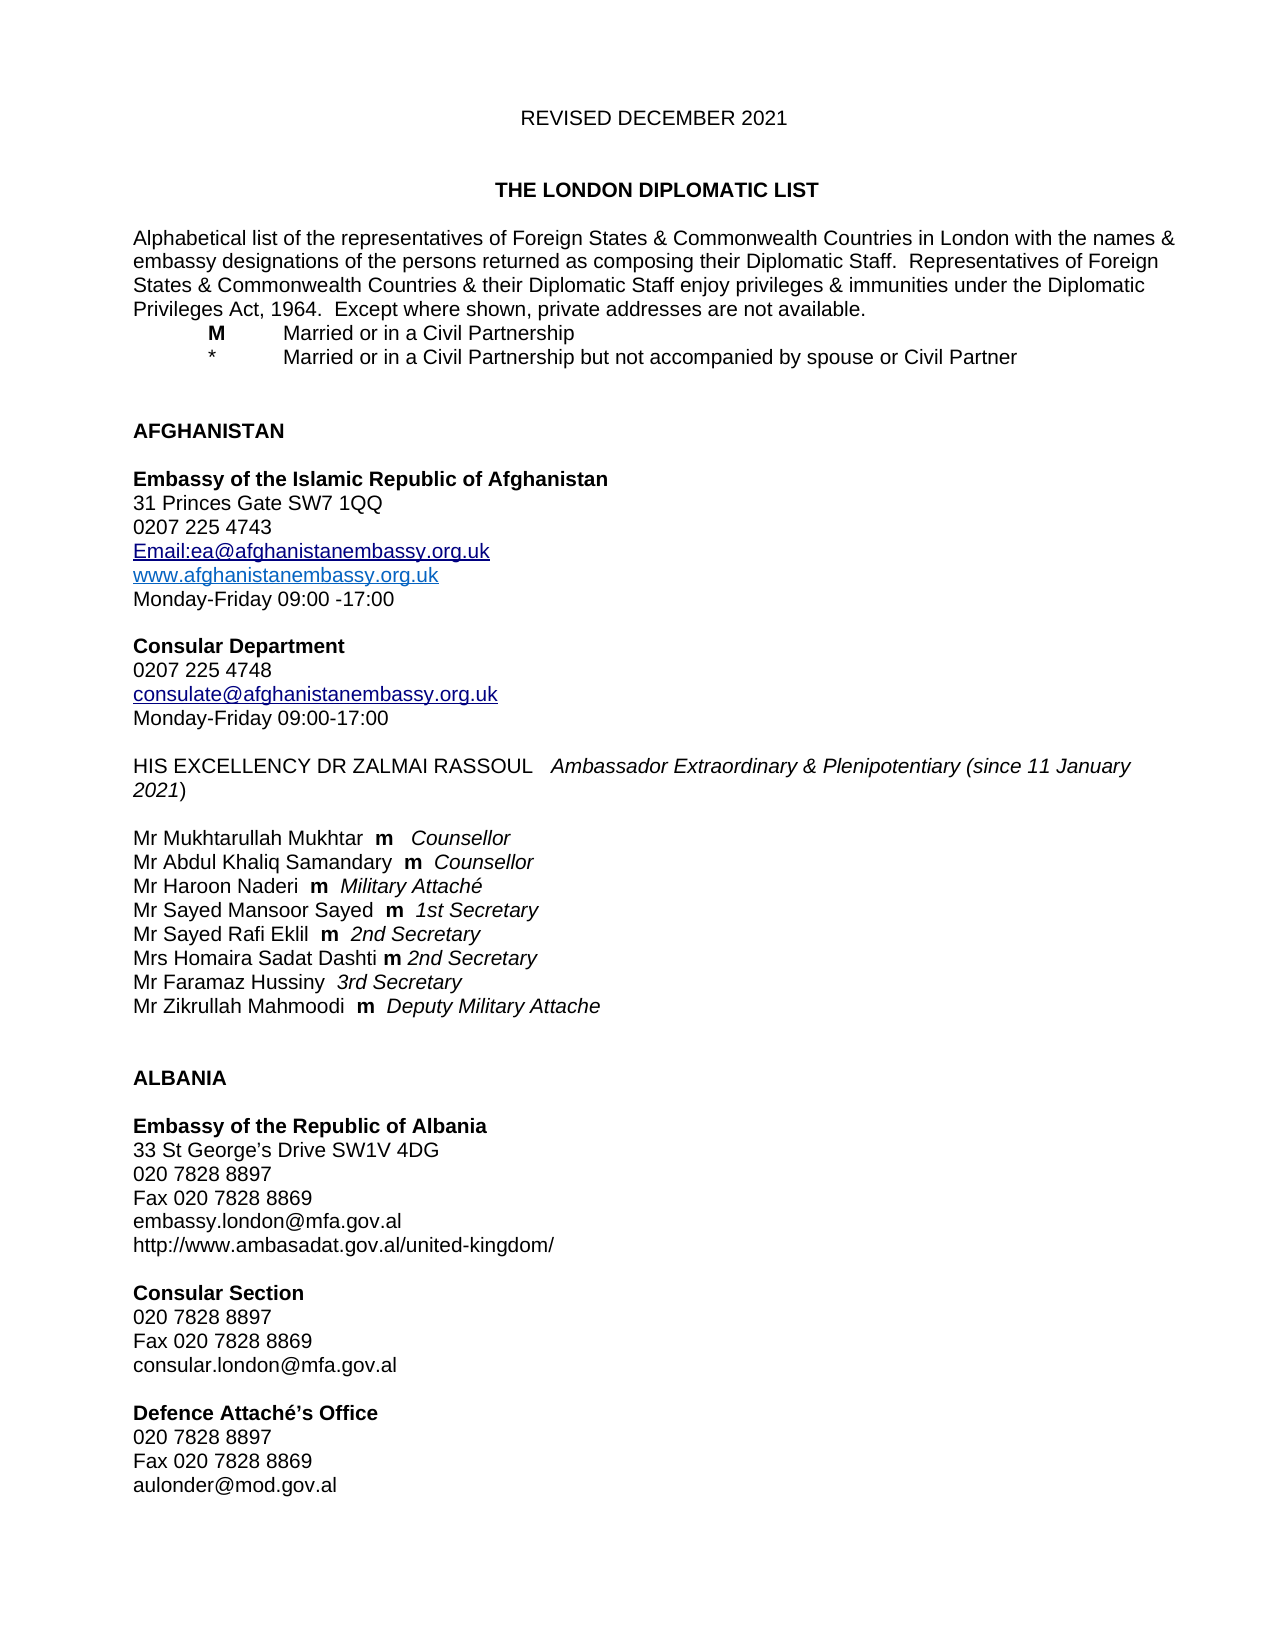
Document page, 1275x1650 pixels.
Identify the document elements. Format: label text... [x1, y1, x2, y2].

text 020 7828 8897 [133, 1305, 1181, 1329]
text ALBANIA [133, 1066, 1181, 1089]
text Mrs Homaira Sadat Dashti m 2nd Secretary [133, 946, 1181, 970]
text Mr Zikrullah Mahmoodi m Deputy Military Attache [133, 994, 1181, 1018]
text 31 Princes Gate SW7 1QQ [133, 491, 1181, 514]
text Monday-Friday 09:00 -17:00 [133, 586, 1181, 610]
text Mr Faramaz Hussiny 3rd Secretary [133, 970, 1181, 994]
text 0207 225 4743 [133, 514, 1181, 538]
text HIS EXCELLENCY DR ZALMAI RASSOUL Ambassador Extraordinary & Plenipotentiary (since 11 January 2021) [133, 754, 1181, 802]
text 33 St George’s Drive SW1V 4DG [133, 1137, 1181, 1161]
text 020 7828 8897 [133, 1161, 1181, 1185]
text * Married or in a Civil Partnership but not accompanied by spouse or Civil Partner [133, 345, 1181, 369]
text AFGHANISTAN [133, 419, 1181, 443]
text Email:ea@afghanistanembassy.org.uk [133, 538, 1181, 562]
text Monday-Friday 09:00-17:00 [133, 706, 1181, 730]
text Alphabetical list of the representatives of Foreign States & Commonwealth Countries in London with the names & embassy designations of the persons returned as composing their Diplomatic Staff. Representatives of Foreign States & Commonwealth Countries & their Diplomatic Staff enjoy privileges & immunities under the Diplomatic Privileges Act, 1964. Except where shown, private addresses are not available. [133, 225, 1181, 321]
text Fax 020 7828 8869 [133, 1185, 1181, 1209]
text Mr Sayed Mansoor Sayed m 1st Secretary [133, 898, 1181, 922]
text Mr Abdul Khaliq Samandary m Counsellor [133, 850, 1181, 874]
text consular.london@mfa.gov.al [133, 1353, 1181, 1377]
text www.afghanistanembassy.org.uk [133, 562, 1181, 586]
text Fax 020 7828 8869 [133, 1449, 1181, 1473]
text Mr Sayed Rafi Eklil m 2nd Secretary [133, 922, 1181, 946]
text 0207 225 4748 [133, 658, 1181, 682]
text aulonder@mod.gov.al [133, 1473, 1181, 1497]
text embassy.london@mfa.gov.al [133, 1209, 1181, 1233]
text http://www.ambasadat.gov.al/united-kingdom/ [133, 1233, 1181, 1257]
text THE LONDON DIPLOMATIC LIST [133, 177, 1181, 201]
text Consular Department [133, 634, 1181, 658]
text 020 7828 8897 [133, 1425, 1181, 1449]
text M Married or in a Civil Partnership [133, 321, 1181, 345]
text Fax 020 7828 8869 [133, 1329, 1181, 1353]
text Embassy of the Islamic Republic of Afghanistan [133, 467, 1181, 491]
text consulate@afghanistanembassy.org.uk [133, 682, 1181, 706]
text Consular Section [133, 1281, 1181, 1305]
text REVISED DECEMBER 2021 [133, 106, 1181, 129]
text Mr Haroon Naderi m Military Attaché [133, 874, 1181, 898]
text Embassy of the Republic of Albania [133, 1113, 1181, 1137]
text Defence Attaché’s Office [133, 1401, 1181, 1425]
text Mr Mukhtarullah Mukhtar m Counsellor [133, 826, 1181, 850]
